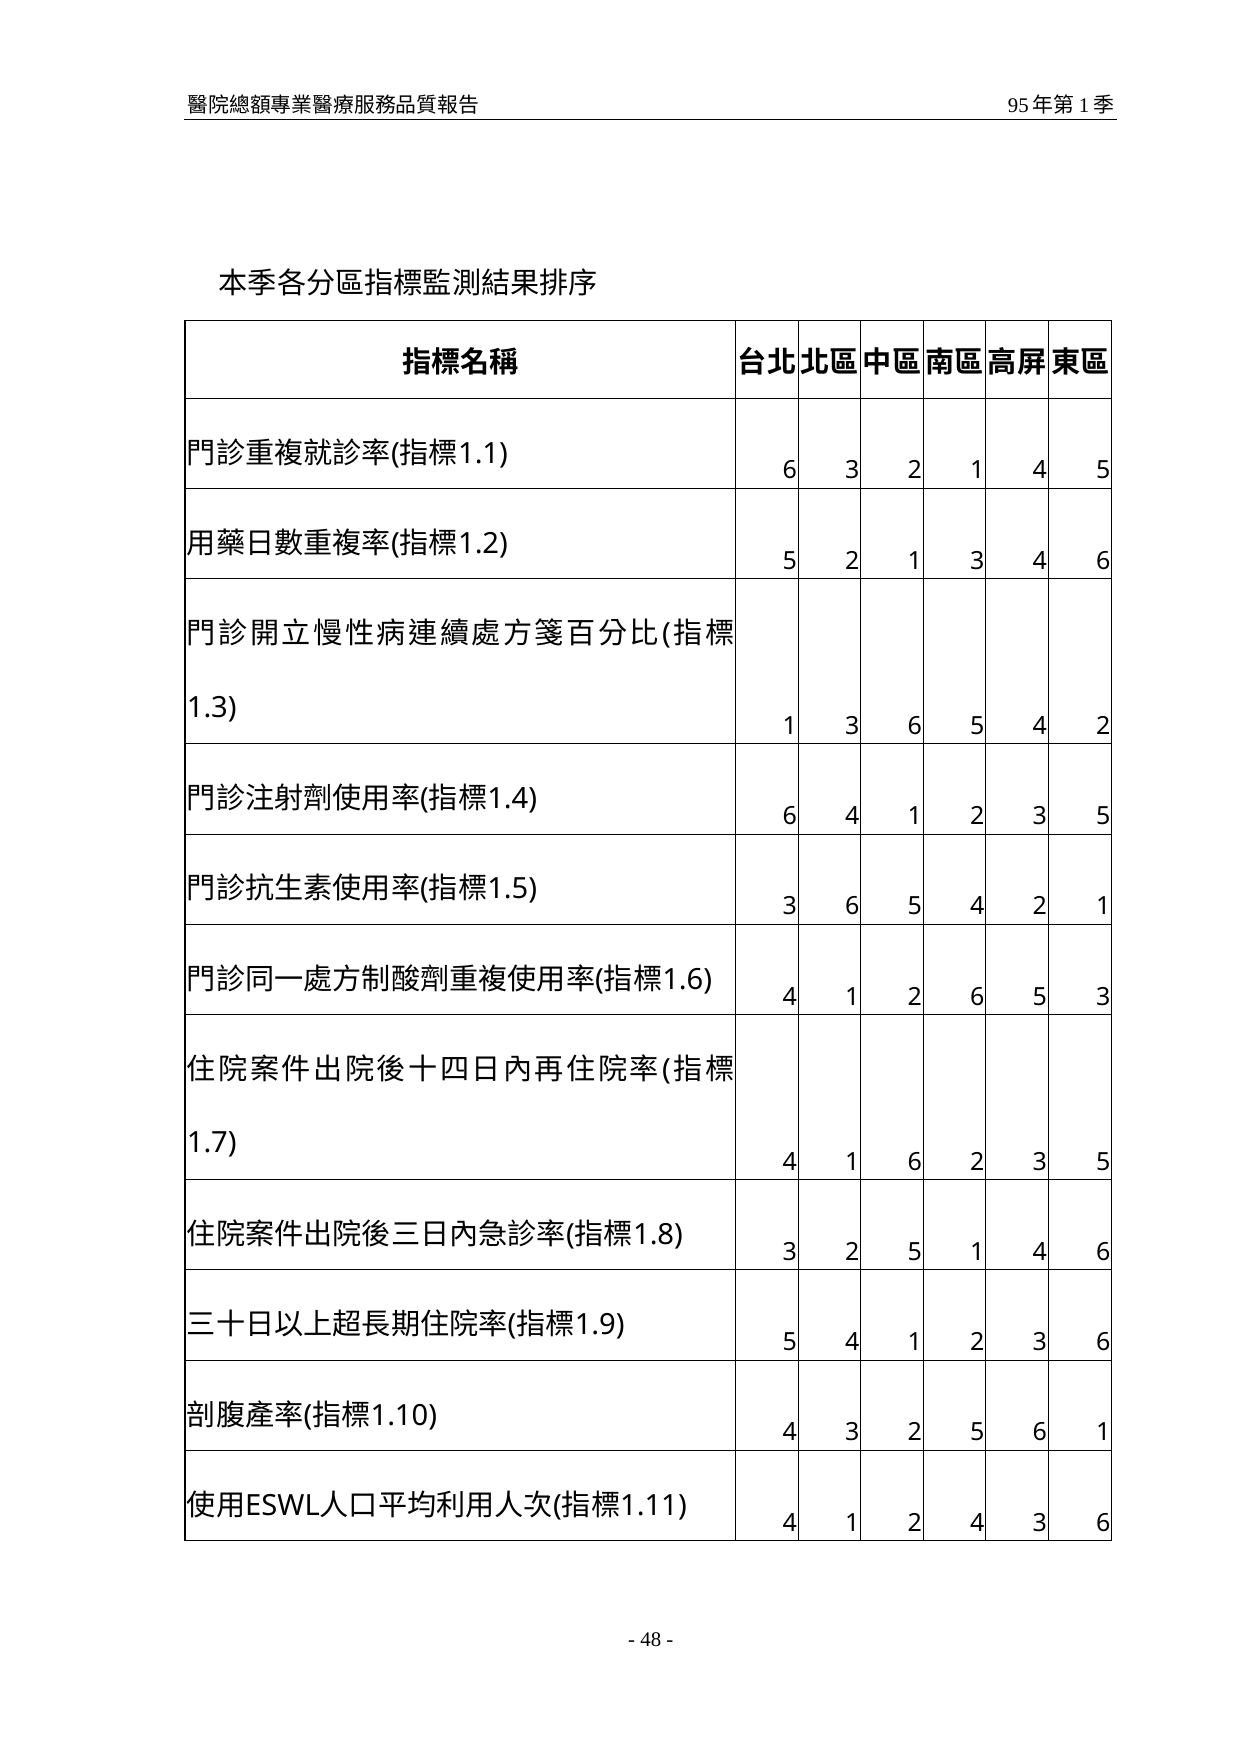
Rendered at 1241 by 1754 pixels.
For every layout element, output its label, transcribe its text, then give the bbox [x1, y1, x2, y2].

table_cell 3 [986, 1270, 1048, 1359]
table_cell 4 [986, 489, 1048, 578]
table_header 中區 [861, 321, 923, 398]
table_cell 住院案件出院後三日內急診率(指標1.8) [186, 1180, 735, 1269]
table_cell 6 [736, 744, 798, 833]
table_cell 4 [736, 1015, 798, 1179]
table_cell 住院案件出院後十四日內再住院率(指標1.7) [186, 1015, 735, 1179]
table_cell 6 [1049, 489, 1111, 578]
table_cell 5 [861, 1180, 923, 1269]
table_cell 6 [986, 1361, 1048, 1450]
table_cell 4 [924, 1451, 985, 1540]
table_cell 2 [799, 1180, 860, 1269]
table_header 東區 [1049, 321, 1111, 398]
table_cell 1 [736, 579, 798, 743]
table_cell 用藥日數重複率(指標1.2) [186, 489, 735, 578]
table_cell 剖腹產率(指標1.10) [186, 1361, 735, 1450]
table_cell 4 [736, 1451, 798, 1540]
table_cell 3 [1049, 925, 1111, 1014]
table_cell 4 [736, 1361, 798, 1450]
table_cell 5 [1049, 399, 1111, 488]
table_cell 6 [1049, 1180, 1111, 1269]
table_cell 2 [986, 835, 1048, 924]
table_cell 門診重複就診率(指標1.1) [186, 399, 735, 488]
table_cell 3 [986, 1451, 1048, 1540]
table_cell 2 [924, 1015, 985, 1179]
table_header 北區 [799, 321, 860, 398]
table_cell 3 [924, 489, 985, 578]
table_cell 6 [861, 1015, 923, 1179]
table_cell 門診同一處方制酸劑重複使用率(指標1.6) [186, 925, 735, 1014]
table_cell 2 [861, 925, 923, 1014]
table_cell 5 [736, 1270, 798, 1359]
table_cell 1 [861, 1270, 923, 1359]
table_cell 3 [799, 399, 860, 488]
table_cell 6 [799, 835, 860, 924]
table_cell 1 [799, 1015, 860, 1179]
table_cell 3 [799, 579, 860, 743]
table_cell 門診開立慢性病連續處方箋百分比(指標1.3) [186, 579, 735, 743]
table_cell 5 [1049, 1015, 1111, 1179]
table_header 高屏 [986, 321, 1048, 398]
table_cell 1 [1049, 835, 1111, 924]
table_cell 1 [1049, 1361, 1111, 1450]
table_cell 6 [1049, 1451, 1111, 1540]
table_cell 2 [924, 1270, 985, 1359]
table_cell 5 [736, 489, 798, 578]
table_cell 5 [861, 835, 923, 924]
table_cell 4 [799, 744, 860, 833]
table_cell 5 [986, 925, 1048, 1014]
table_cell 5 [924, 579, 985, 743]
table_cell 6 [736, 399, 798, 488]
table_cell 6 [1049, 1270, 1111, 1359]
table_cell 1 [924, 1180, 985, 1269]
table_header 南區 [924, 321, 985, 398]
table_cell 4 [924, 835, 985, 924]
table_cell 2 [861, 1451, 923, 1540]
table_cell 2 [924, 744, 985, 833]
table_cell 4 [736, 925, 798, 1014]
table_cell 3 [799, 1361, 860, 1450]
table_cell 1 [861, 489, 923, 578]
table_cell 門診抗生素使用率(指標1.5) [186, 835, 735, 924]
table_cell 6 [861, 579, 923, 743]
table_cell 1 [924, 399, 985, 488]
subtitle 本季各分區指標監測結果排序 [218, 245, 1098, 320]
table_cell 使用ESWL人口平均利用人次(指標1.11) [186, 1451, 735, 1540]
table_cell 4 [799, 1270, 860, 1359]
table_cell 2 [1049, 579, 1111, 743]
table_cell 1 [861, 744, 923, 833]
table_cell 4 [986, 399, 1048, 488]
table_header 台北 [736, 321, 798, 398]
table_cell 2 [799, 489, 860, 578]
table_cell 3 [736, 835, 798, 924]
table_cell 三十日以上超長期住院率(指標1.9) [186, 1270, 735, 1359]
table_cell 4 [986, 1180, 1048, 1269]
table_cell 5 [1049, 744, 1111, 833]
table_cell 2 [861, 399, 923, 488]
table_cell 5 [924, 1361, 985, 1450]
table_cell 3 [986, 744, 1048, 833]
table_cell 門診注射劑使用率(指標1.4) [186, 744, 735, 833]
table_cell 6 [924, 925, 985, 1014]
table_cell 2 [861, 1361, 923, 1450]
table_cell 3 [986, 1015, 1048, 1179]
table_cell 3 [736, 1180, 798, 1269]
table_cell 4 [986, 579, 1048, 743]
table_cell 1 [799, 1451, 860, 1540]
table_cell 1 [799, 925, 860, 1014]
table_header 指標名稱 [186, 321, 735, 398]
